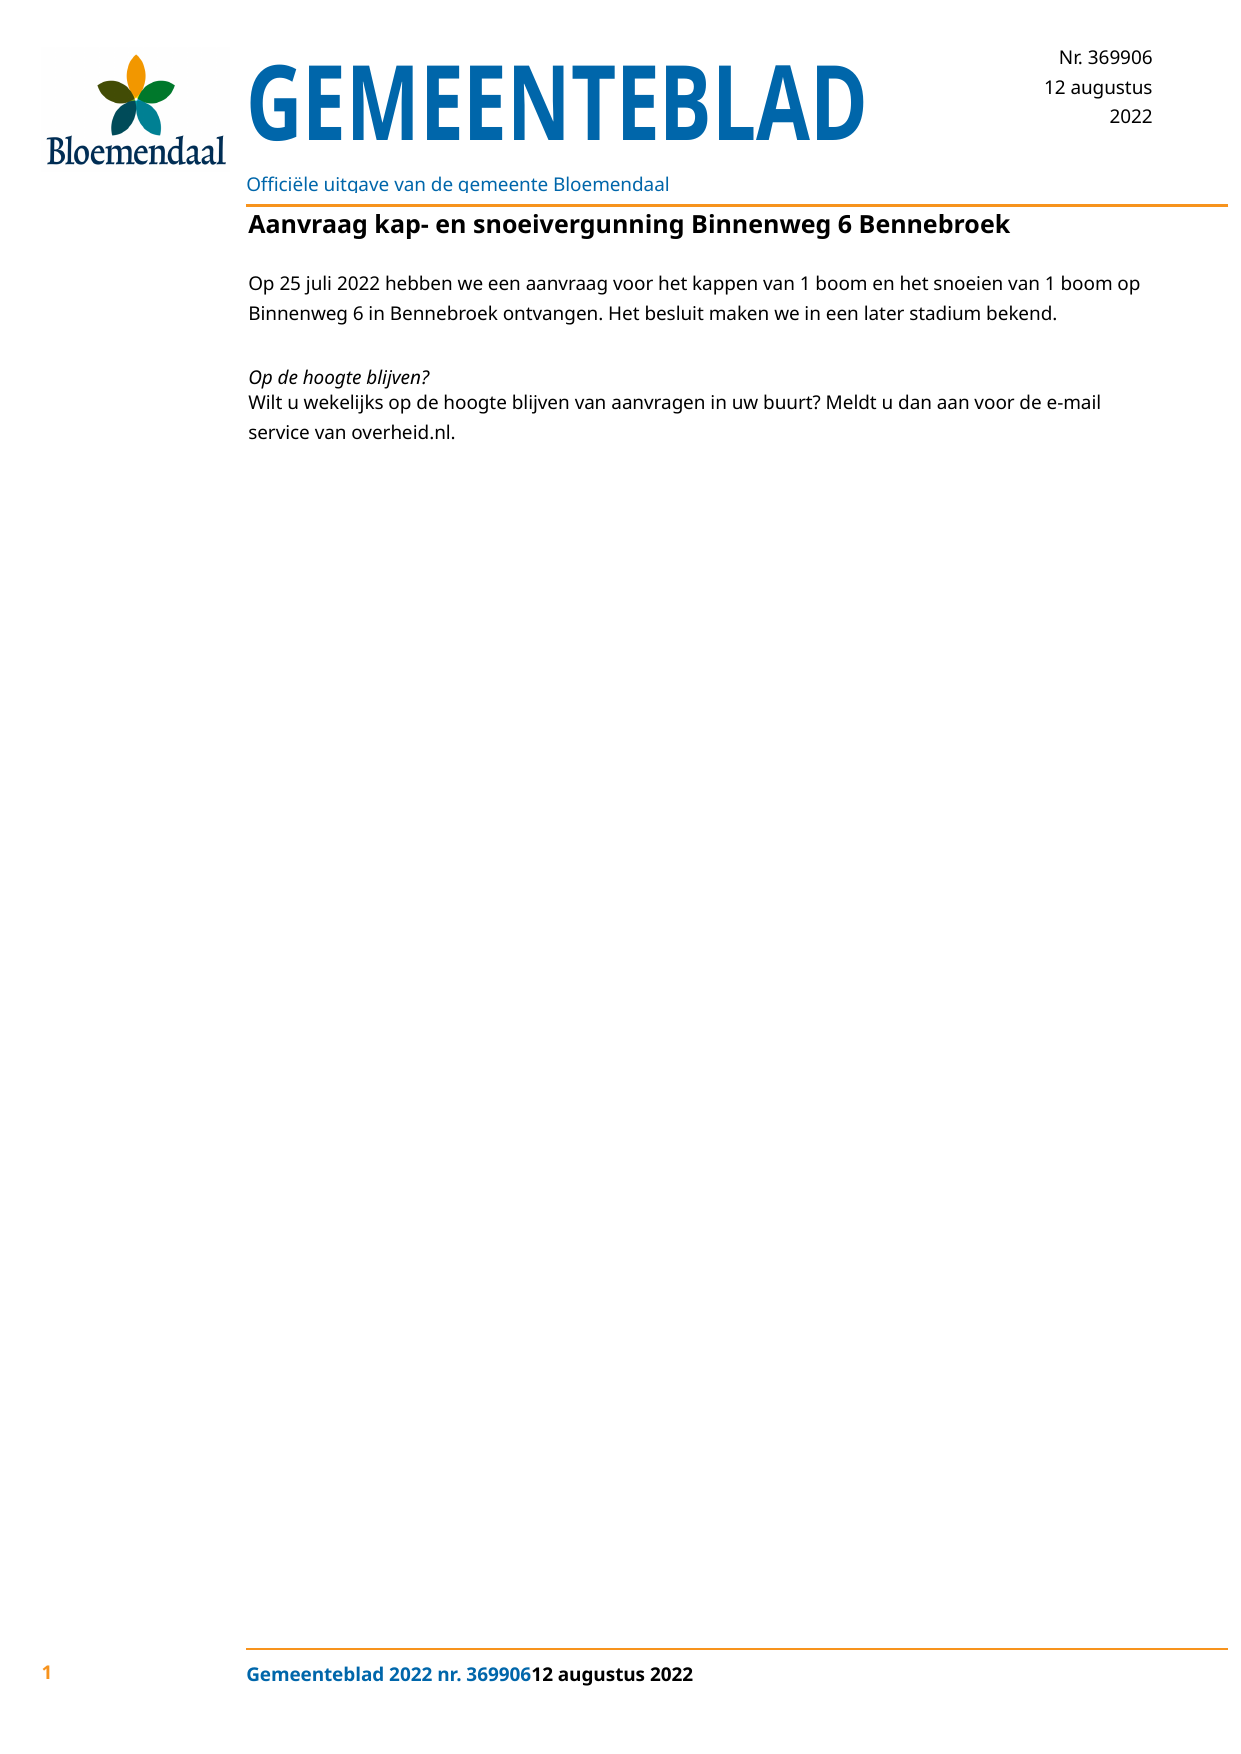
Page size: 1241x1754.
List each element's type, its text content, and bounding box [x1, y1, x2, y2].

text Op 25 juli 2022 hebben we een aanvraag voor het kappen van 1 boom en het snoeien van 1 boom op Binnenweg 6 in Bennebroek ontvangen. Het besluit maken we in een later stadium bekend. [248, 270, 1152, 326]
text Wilt u wekelijks op de hoogte blijven van aanvragen in uw buurt? Meldt u dan aan voor de e-mail service van overheid.nl. [248, 389, 1152, 445]
text Aanvraag kap- en snoeivergunning Binnenweg 6 Bennebroek [248, 207, 1152, 241]
picture [41, 47, 231, 172]
text Op de hoogte blijven? [248, 364, 1152, 389]
